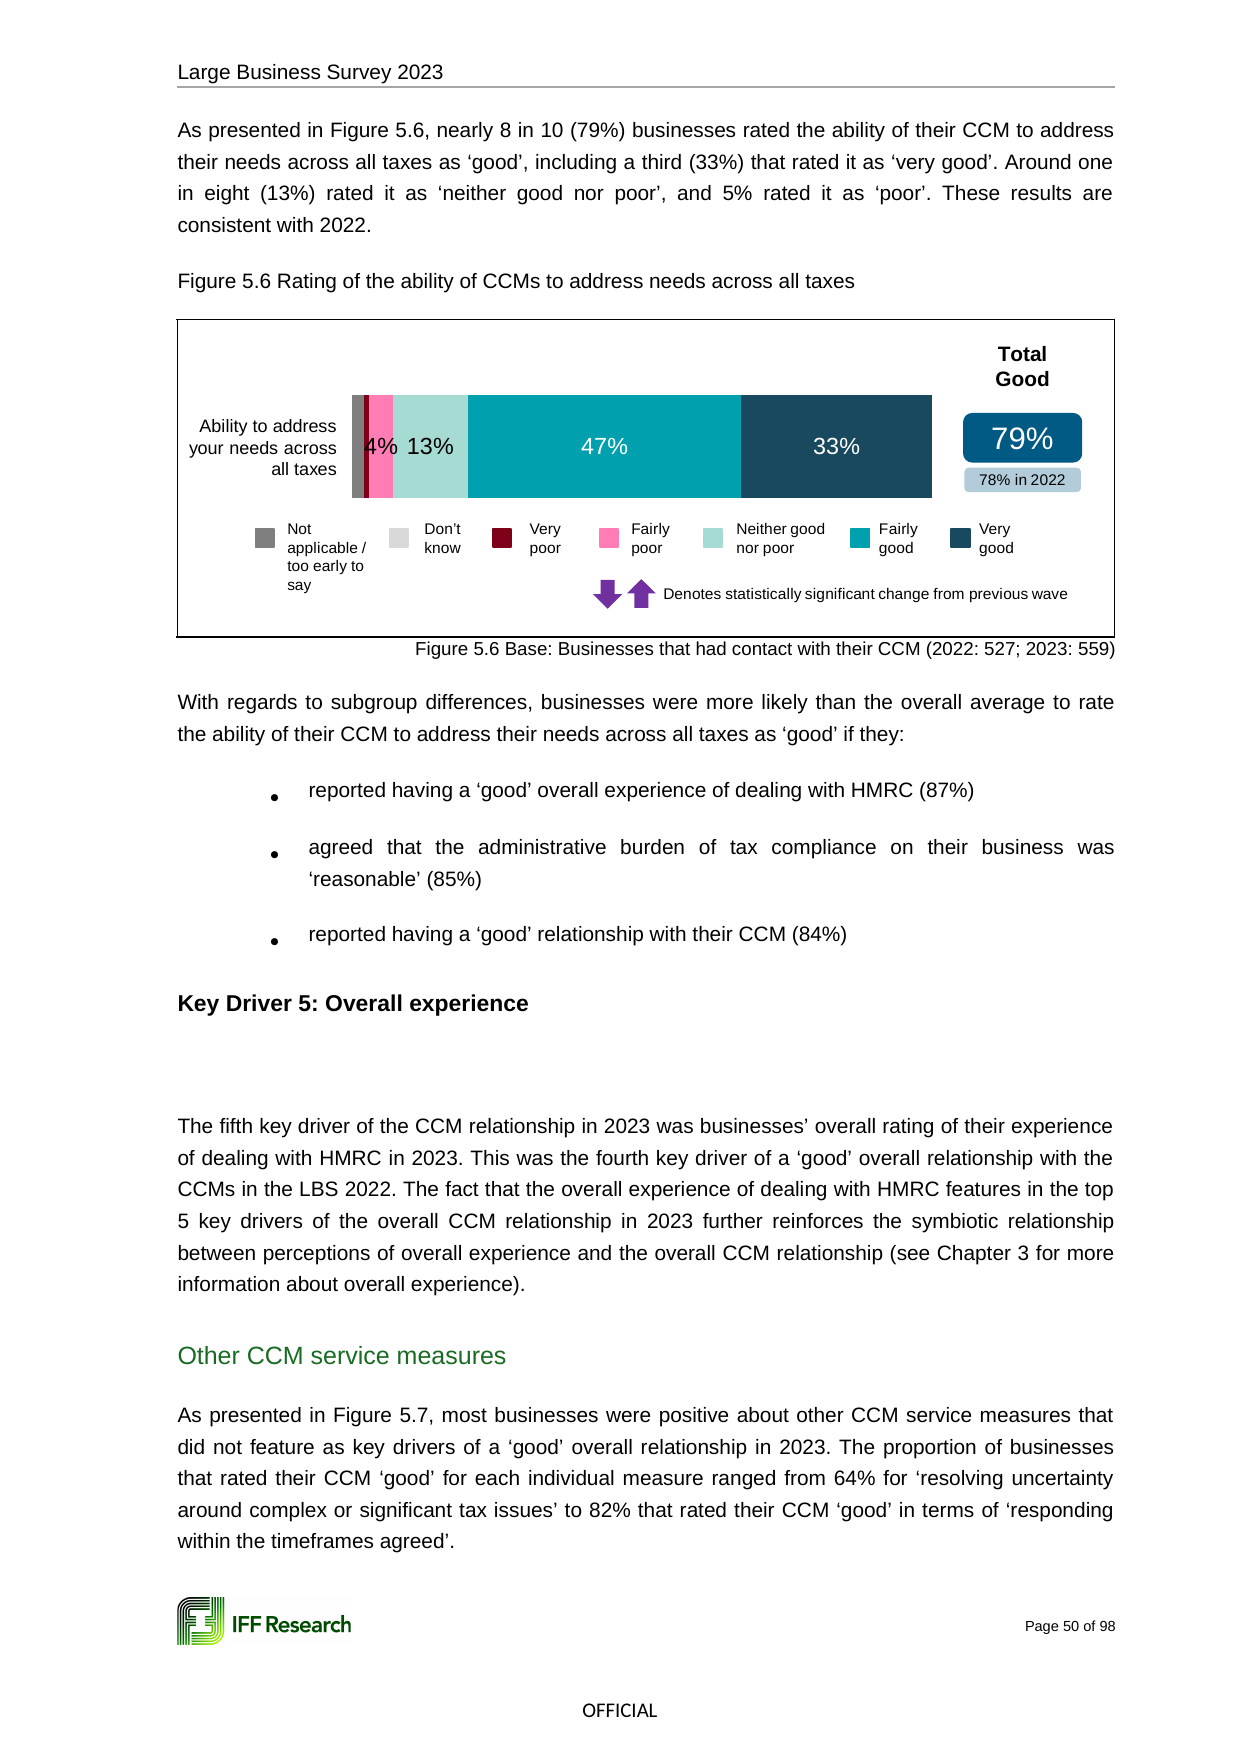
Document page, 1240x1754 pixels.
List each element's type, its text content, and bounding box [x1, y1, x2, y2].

subtitle Other CCM service measures [177, 1341, 1115, 1378]
subtitle Key Driver 5: Overall experience [177, 990, 1115, 1114]
subtitle Figure 5.6 Base: Businesses that had contact with their CCM (2022: 527; 2023: 559) [177, 638, 1115, 665]
text The fifth key driver of the CCM relationship in 2023 was businesses’ overall rating of their experience of dealing with HMRC in 2023. This was the fourth key driver of a ‘good’ overall relationship with the CCMs in the LBS 2022. The fact that the overall experience of dealing with HMRC features in the top 5 key drivers of the overall CCM relationship in 2023 further reinforces the symbiotic relationship between perceptions of overall experience and the overall CCM relationship (see Chapter 3 for more information about overall experience). [177, 1114, 1115, 1303]
list reported having a ‘good’ relationship with their CCM (84%) [271, 922, 1115, 954]
list agreed that the administrative burden of tax compliance on their business was ‘reasonable’ (85%) [271, 835, 1115, 898]
list reported having a ‘good’ overall experience of dealing with HMRC (87%) [271, 778, 1115, 810]
text With regards to subgroup differences, businesses were more likely than the overall average to rate the ability of their CCM to address their needs across all taxes as ‘good’ if they: [177, 690, 1115, 753]
text As presented in Figure 5.6, nearly 8 in 10 (79%) businesses rated the ability of their CCM to address their needs across all taxes as ‘good’, including a third (33%) that rated it as ‘very good’. Around one in eight (13%) rated it as ‘neither good nor poor’, and 5% rated it as ‘poor’. These results are consistent with 2022. [177, 118, 1115, 244]
text Figure 5.6 Rating of the ability of CCMs to address needs across all taxes [177, 269, 1115, 301]
text As presented in Figure 5.7, most businesses were positive about other CCM service measures that did not feature as key drivers of a ‘good’ overall relationship in 2023. The proportion of businesses that rated their CCM ‘good’ for each individual measure ranged from 64% for ‘resolving uncertainty around complex or significant tax issues’ to 82% that rated their CCM ‘good’ in terms of ‘responding within the timeframes agreed’. [177, 1403, 1115, 1561]
